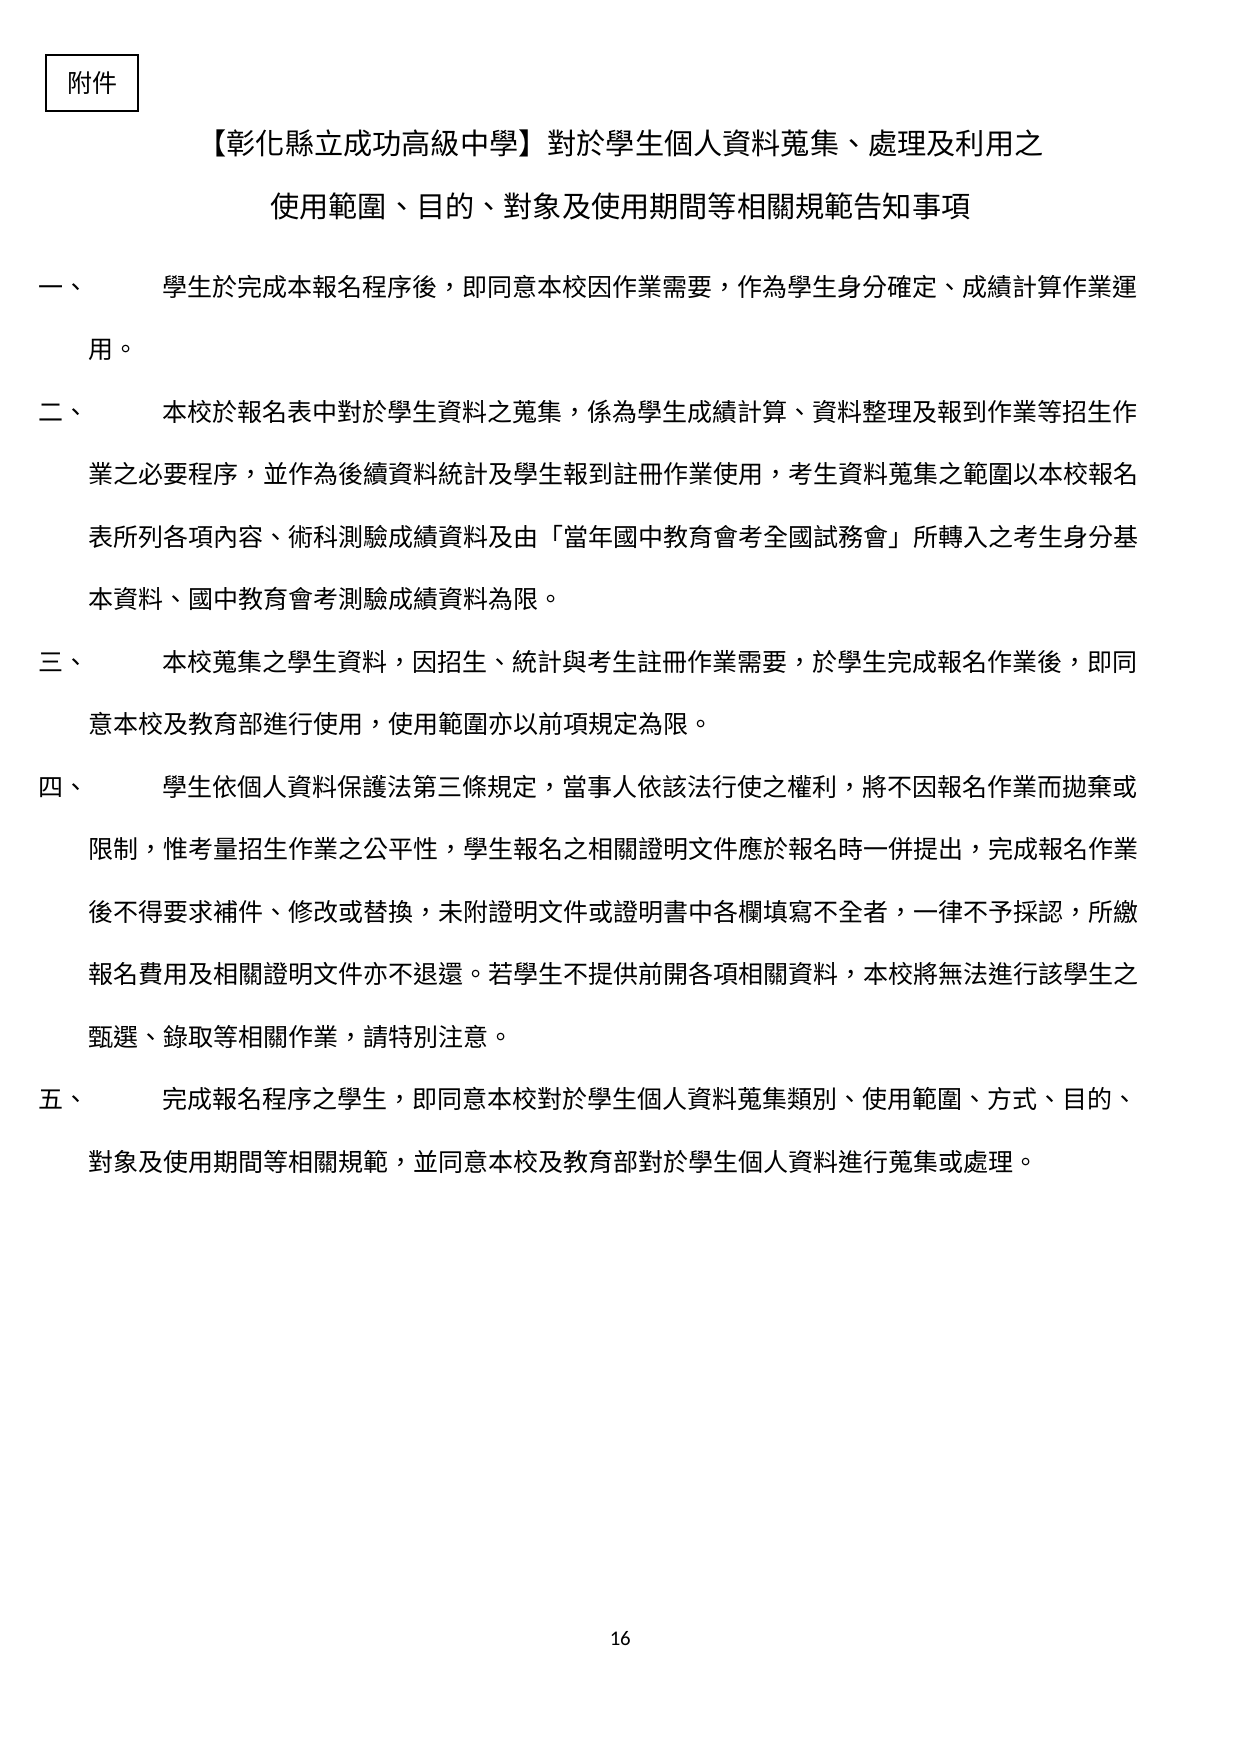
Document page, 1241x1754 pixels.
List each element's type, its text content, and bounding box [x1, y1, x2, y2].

list 完成報名程序之學生，即同意本校對於學生個人資料蒐集類別、使用範圍、方式、目的、對象及使用期間等相關規範，並同意本校及教育部對於學生個人資料進行蒐集或處理。 [39, 1056, 1152, 1181]
list 學生依個人資料保護法第三條規定，當事人依該法行使之權利，將不因報名作業而拋棄或限制，惟考量招生作業之公平性，學生報名之相關證明文件應於報名時一併提出，完成報名作業後不得要求補件、修改或替換，未附證明文件或證明書中各欄填寫不全者，一律不予採認，所繳報名費用及相關證明文件亦不退還。若學生不提供前開各項相關資料，本校將無法進行該學生之甄選、錄取等相關作業，請特別注意。 [39, 744, 1152, 1056]
list 本校於報名表中對於學生資料之蒐集，係為學生成績計算、資料整理及報到作業等招生作業之必要程序，並作為後續資料統計及學生報到註冊作業使用，考生資料蒐集之範圍以本校報名表所列各項內容、術科測驗成績資料及由「當年國中教育會考全國試務會」所轉入之考生身分基本資料、國中教育會考測驗成績資料為限。 [39, 369, 1152, 619]
text 使用範圍、目的、對象及使用期間等相關規範告知事項 [89, 163, 1152, 225]
text 【彰化縣立成功高級中學】對於學生個人資料蒐集、處理及利用之 [89, 100, 1152, 163]
list 本校蒐集之學生資料，因招生、統計與考生註冊作業需要，於學生完成報名作業後，即同意本校及教育部進行使用，使用範圍亦以前項規定為限。 [39, 619, 1152, 744]
text [47, 56, 137, 110]
list 學生於完成本報名程序後，即同意本校因作業需要，作為學生身分確定、成績計算作業運用。 [39, 244, 1152, 369]
text 附件8 [62, 63, 122, 103]
